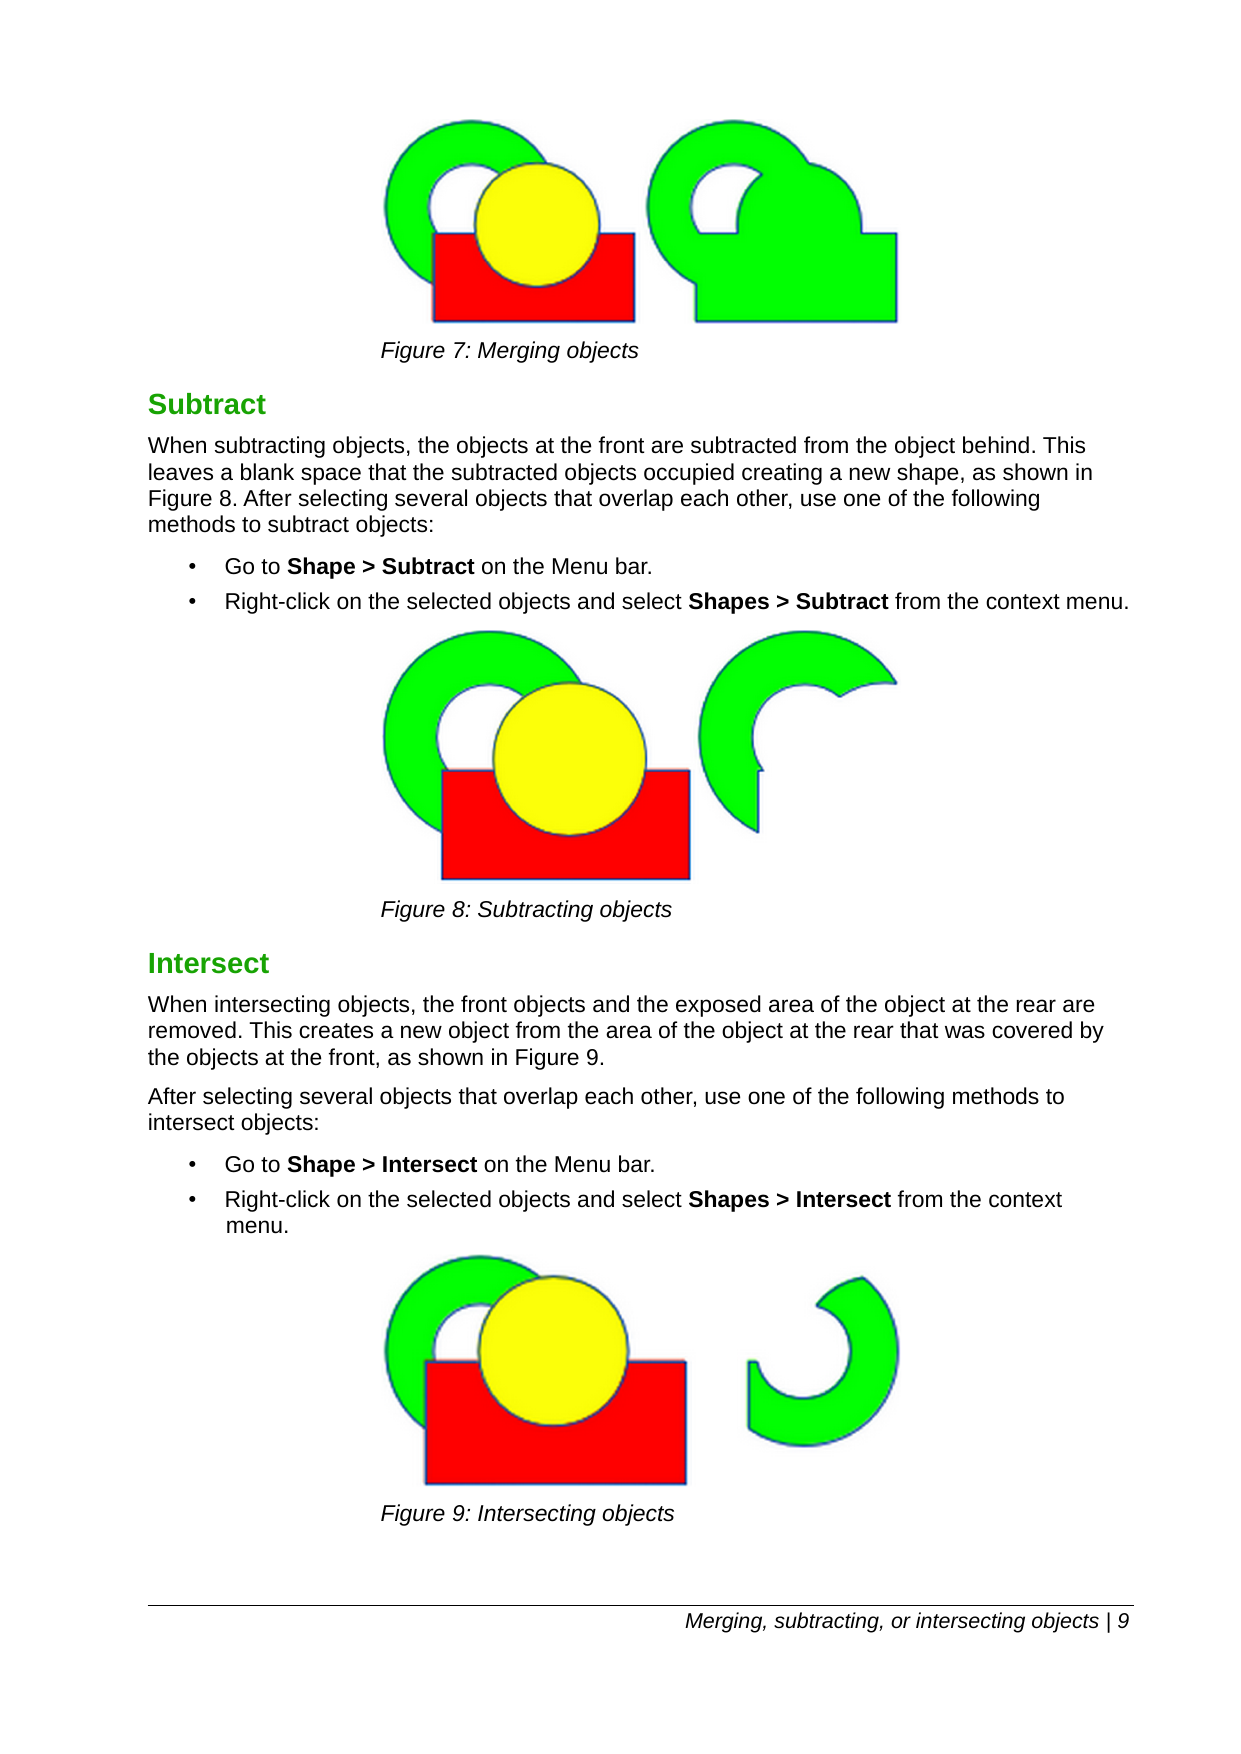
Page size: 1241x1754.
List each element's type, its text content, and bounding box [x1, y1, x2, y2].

subtitle Subtract [148, 387, 1134, 421]
picture [380, 118, 902, 325]
list Right-click on the selected objects and select Shapes > Subtract from the context menu. [185, 585, 1134, 618]
text When intersecting objects, the front objects and the exposed area of the object at the rear are removed. This creates a new object from the area of the object at the rear that was covered by the objects at the front, as shown in Figure 9. [148, 991, 1134, 1070]
text Figure 9: Intersecting objects [380, 1500, 901, 1526]
subtitle Intersect [148, 946, 1134, 979]
list Go to Shape > Intersect on the Menu bar. [185, 1148, 1134, 1177]
text When subtracting objects, the objects at the front are subtracted from the object behind. This leaves a blank space that the subtracted objects occupied creating a new shape, as shown in Figure 8. After selecting several objects that overlap each other, use one of the following methods to subtract objects: [148, 432, 1134, 538]
picture [380, 1253, 902, 1488]
list Go to Shape > Subtract on the Menu bar. [185, 550, 1134, 579]
text Figure 7: Merging objects [380, 337, 901, 363]
list Right-click on the selected objects and select Shapes > Intersect from the context menu. [185, 1183, 1134, 1242]
text After selecting several objects that overlap each other, use one of the following methods to intersect objects: [148, 1083, 1134, 1135]
picture [380, 629, 902, 884]
text Figure 8: Subtracting objects [380, 896, 901, 922]
